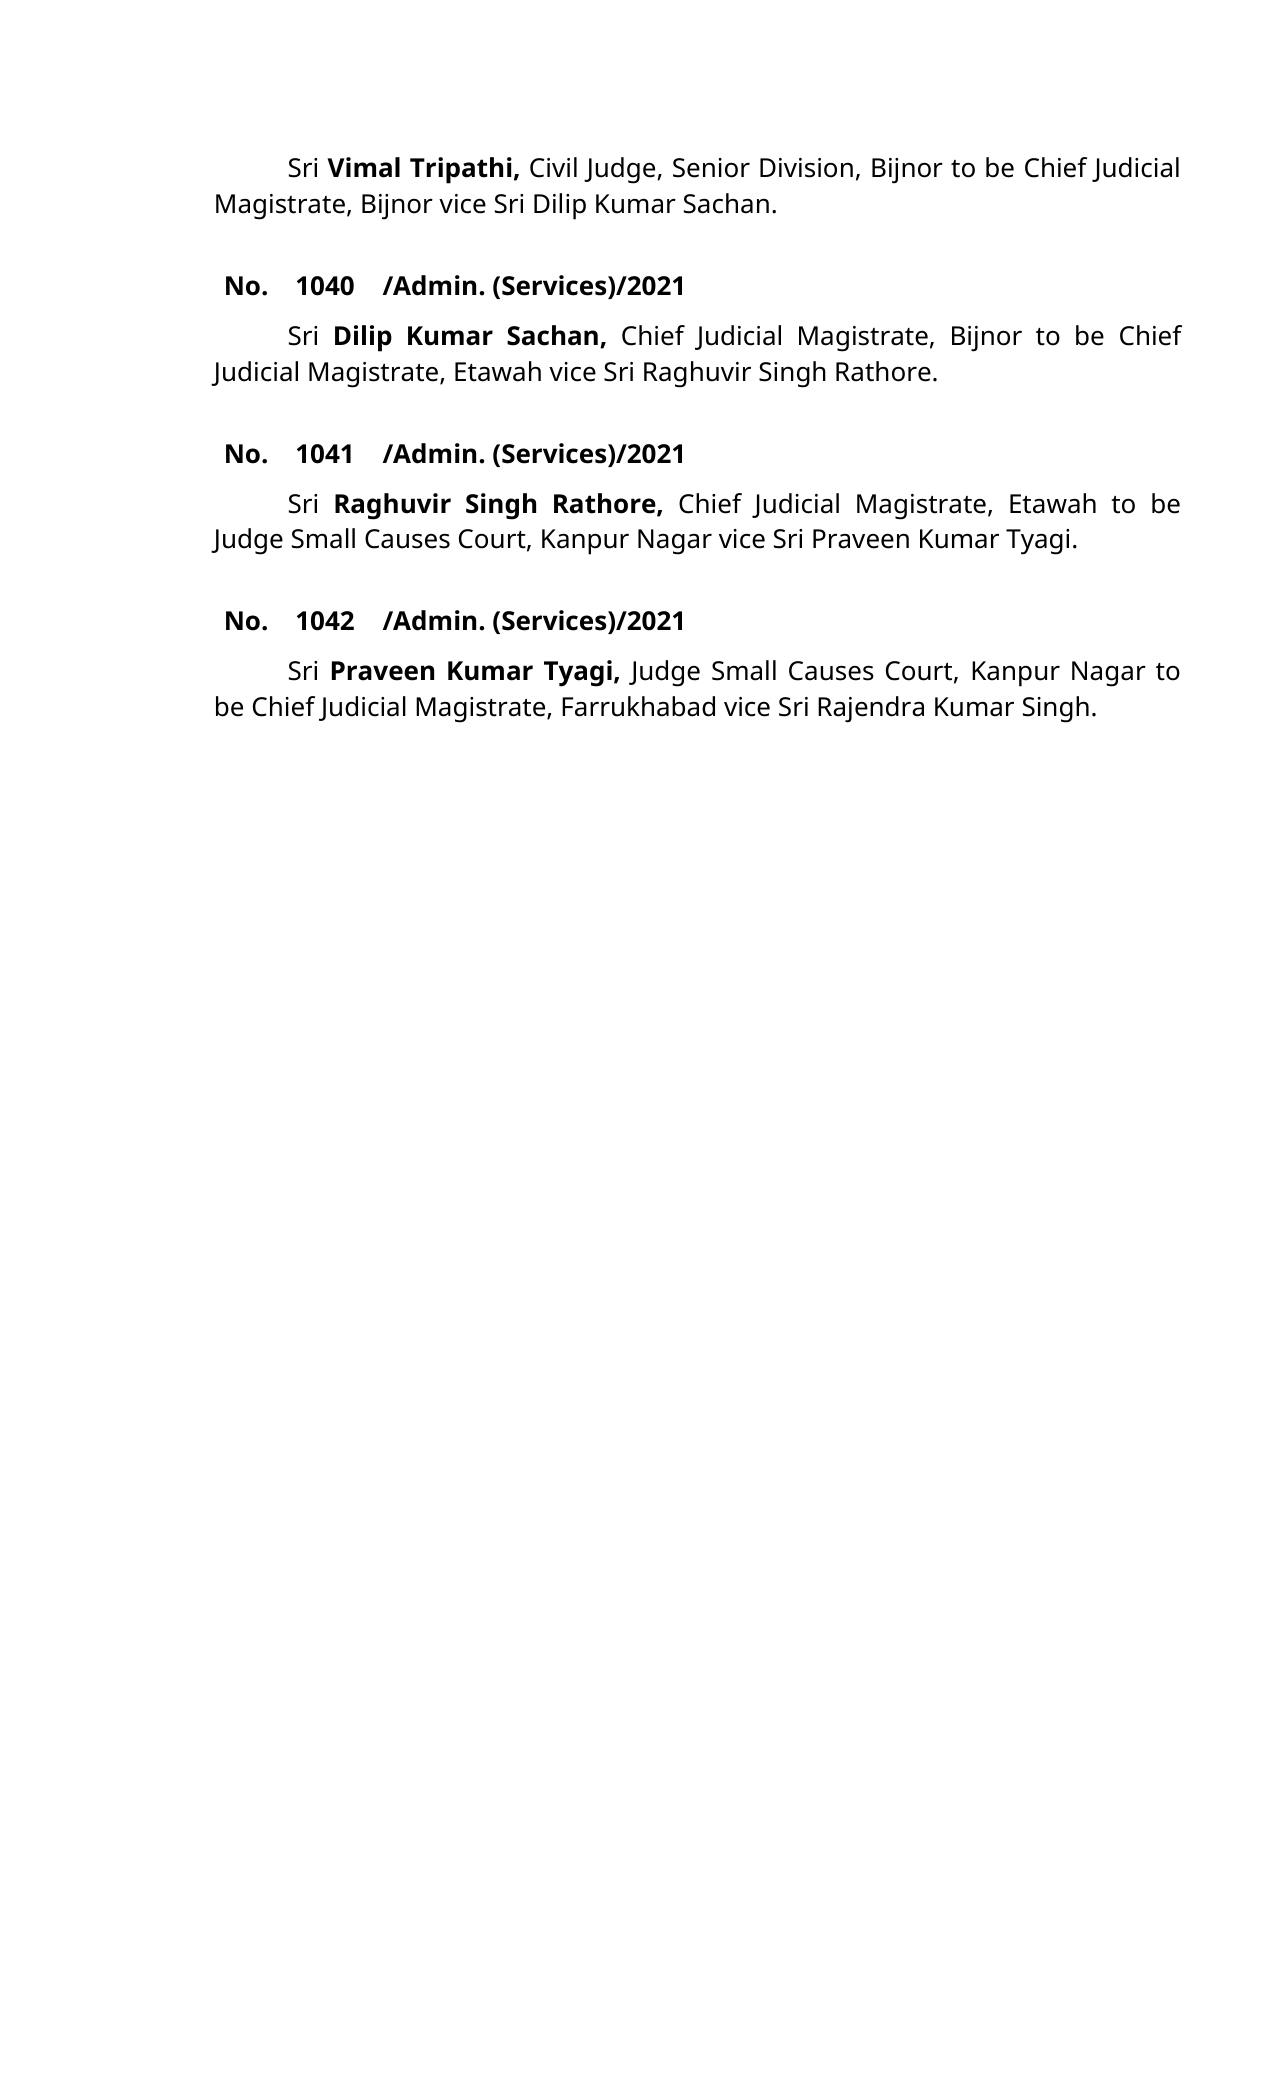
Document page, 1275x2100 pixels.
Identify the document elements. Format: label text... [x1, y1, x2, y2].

table_header /Admin. (Services)/2021 [371, 257, 771, 318]
text Sri Praveen Kumar Tyagi, Judge Small Causes Court, Kanpur Nagar to be Chief Judicial Magistrate, Farrukhabad vice Sri Rajendra Kumar Singh. [214, 653, 1181, 724]
text Sri Dilip Kumar Sachan, Chief Judicial Magistrate, Bijnor to be Chief Judicial Magistrate, Etawah vice Sri Raghuvir Singh Rathore. [214, 318, 1181, 389]
table_header [284, 424, 371, 485]
table_header /Admin. (Services)/2021 [371, 424, 771, 485]
text Sri Raghuvir Singh Rathore, Chief Judicial Magistrate, Etawah to be Judge Small Causes Court, Kanpur Nagar vice Sri Praveen Kumar Tyagi. [214, 485, 1181, 556]
table_header /Admin. (Services)/2021 [371, 592, 771, 653]
table_header [284, 257, 371, 318]
table_header No. [212, 592, 284, 653]
table_header [284, 592, 371, 653]
text Sri Vimal Tripathi, Civil Judge, Senior Division, Bijnor to be Chief Judicial Magistrate, Bijnor vice Sri Dilip Kumar Sachan. [214, 150, 1181, 221]
table_header No. [212, 257, 284, 318]
table_header No. [212, 424, 284, 485]
